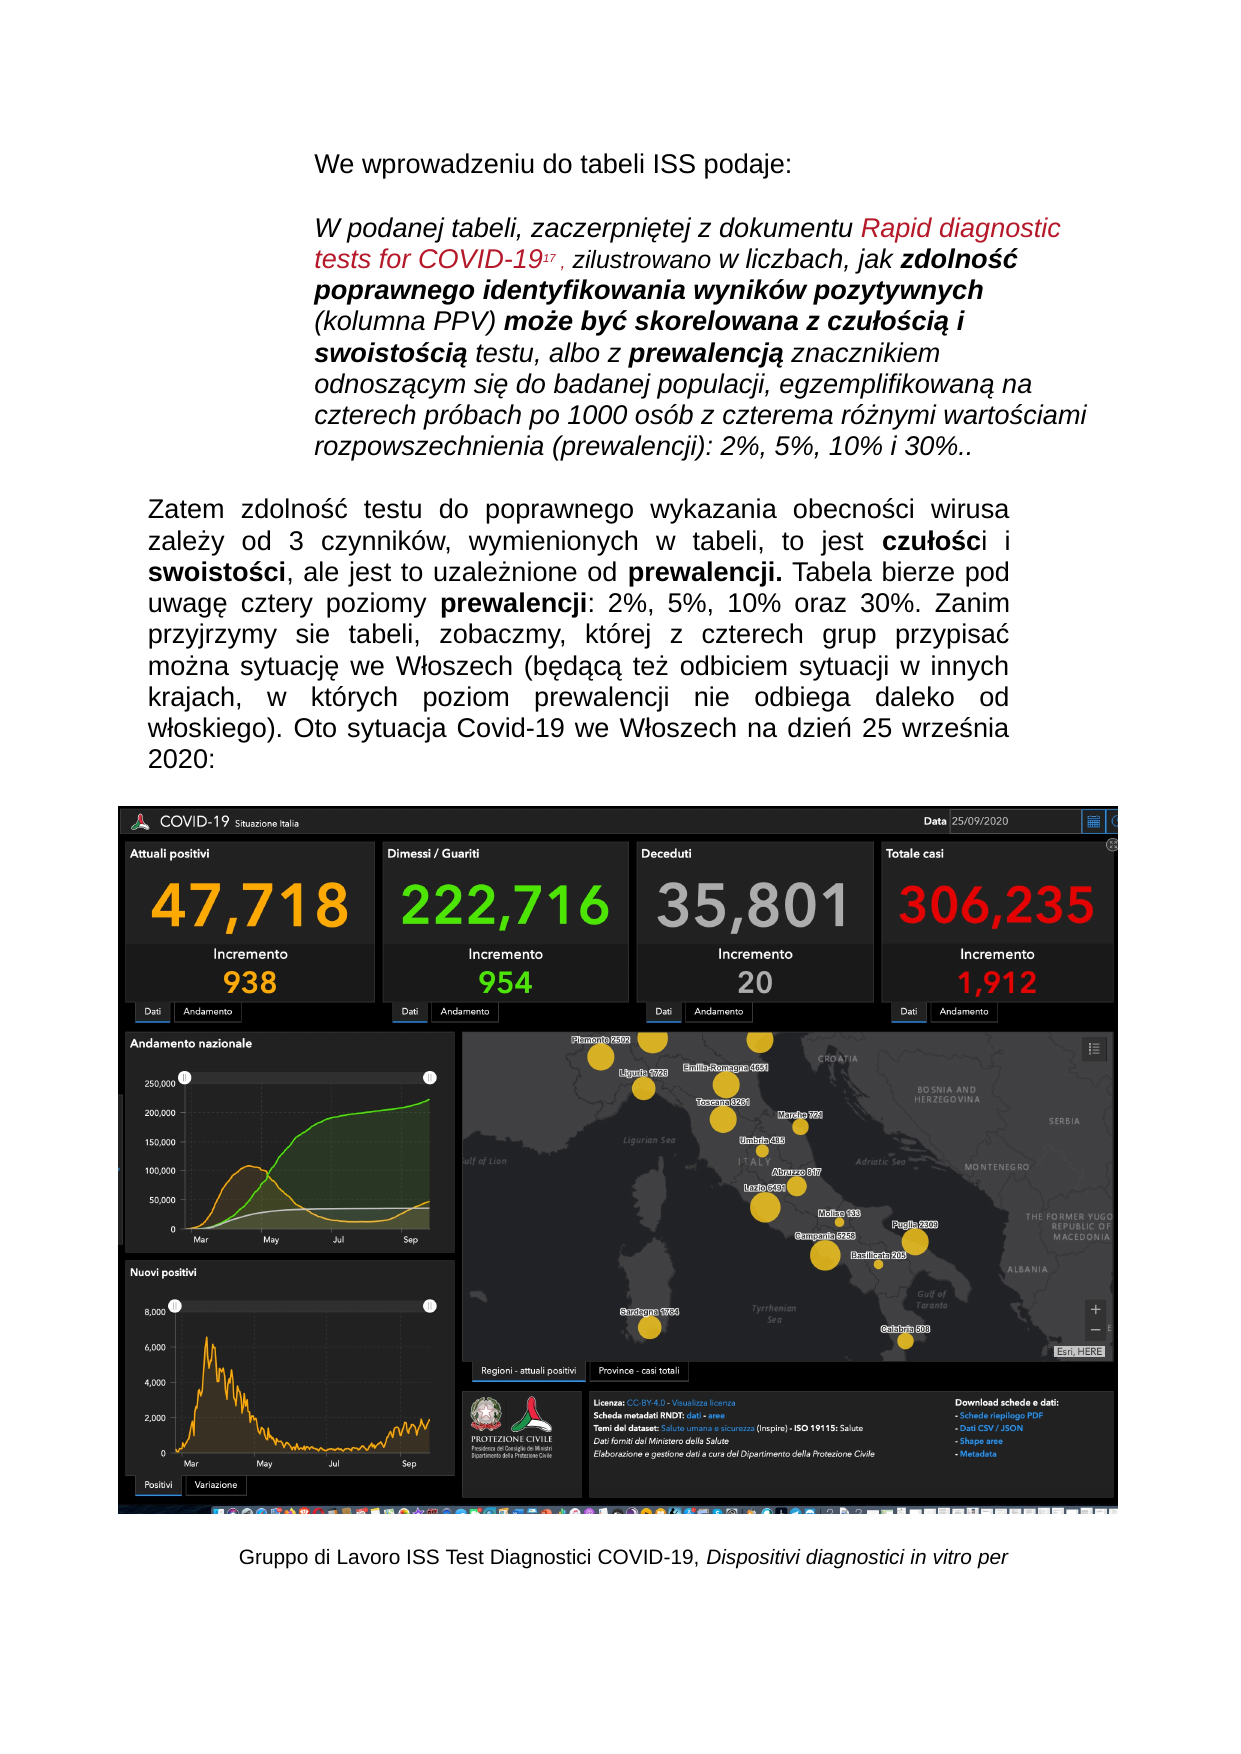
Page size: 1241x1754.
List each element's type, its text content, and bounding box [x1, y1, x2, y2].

text W podanej tabeli, zaczerpniętej z dokumentu Rapid diagnostic tests for COVID-1917 , zilustrowano w liczbach, jak zdolność poprawnego identyfikowania wyników pozytywnych (kolumna PPV) może być skorelowana z czułością i swoistością testu, albo z prewalencją znacznikiem odnoszącym się do badanej populacji, egzemplifikowaną na czterech próbach po 1000 osób z czterema różnymi wartościami rozpowszechnienia (prewalencji): 2%, 5%, 10% i 30%.. [314, 212, 1093, 462]
text We wprowadzeniu do tabeli ISS podaje: [314, 148, 1093, 179]
text Zatem zdolność testu do poprawnego wykazania obecności wirusa zależy od 3 czynników, wymienionych w tabeli, to jest czułości i swoistości, ale jest to uzależnione od prewalencji. Tabela bierze pod uwagę cztery poziomy prewalencji: 2%, 5%, 10% oraz 30%. Zanim przyjrzymy sie tabeli, zobaczmy, której z czterech grup przypisać można sytuację we Włoszech (będącą też odbiciem sytuacji w innych krajach, w których poziom prewalencji nie odbiega daleko od włoskiego). Oto sytuacja Covid-19 we Włoszech na dzień 25 września 2020: [148, 493, 1010, 775]
text Gruppo di Lavoro ISS Test Diagnostici COVID-19, Dispositivi diagnostici in vitro per [239, 1514, 1010, 1569]
